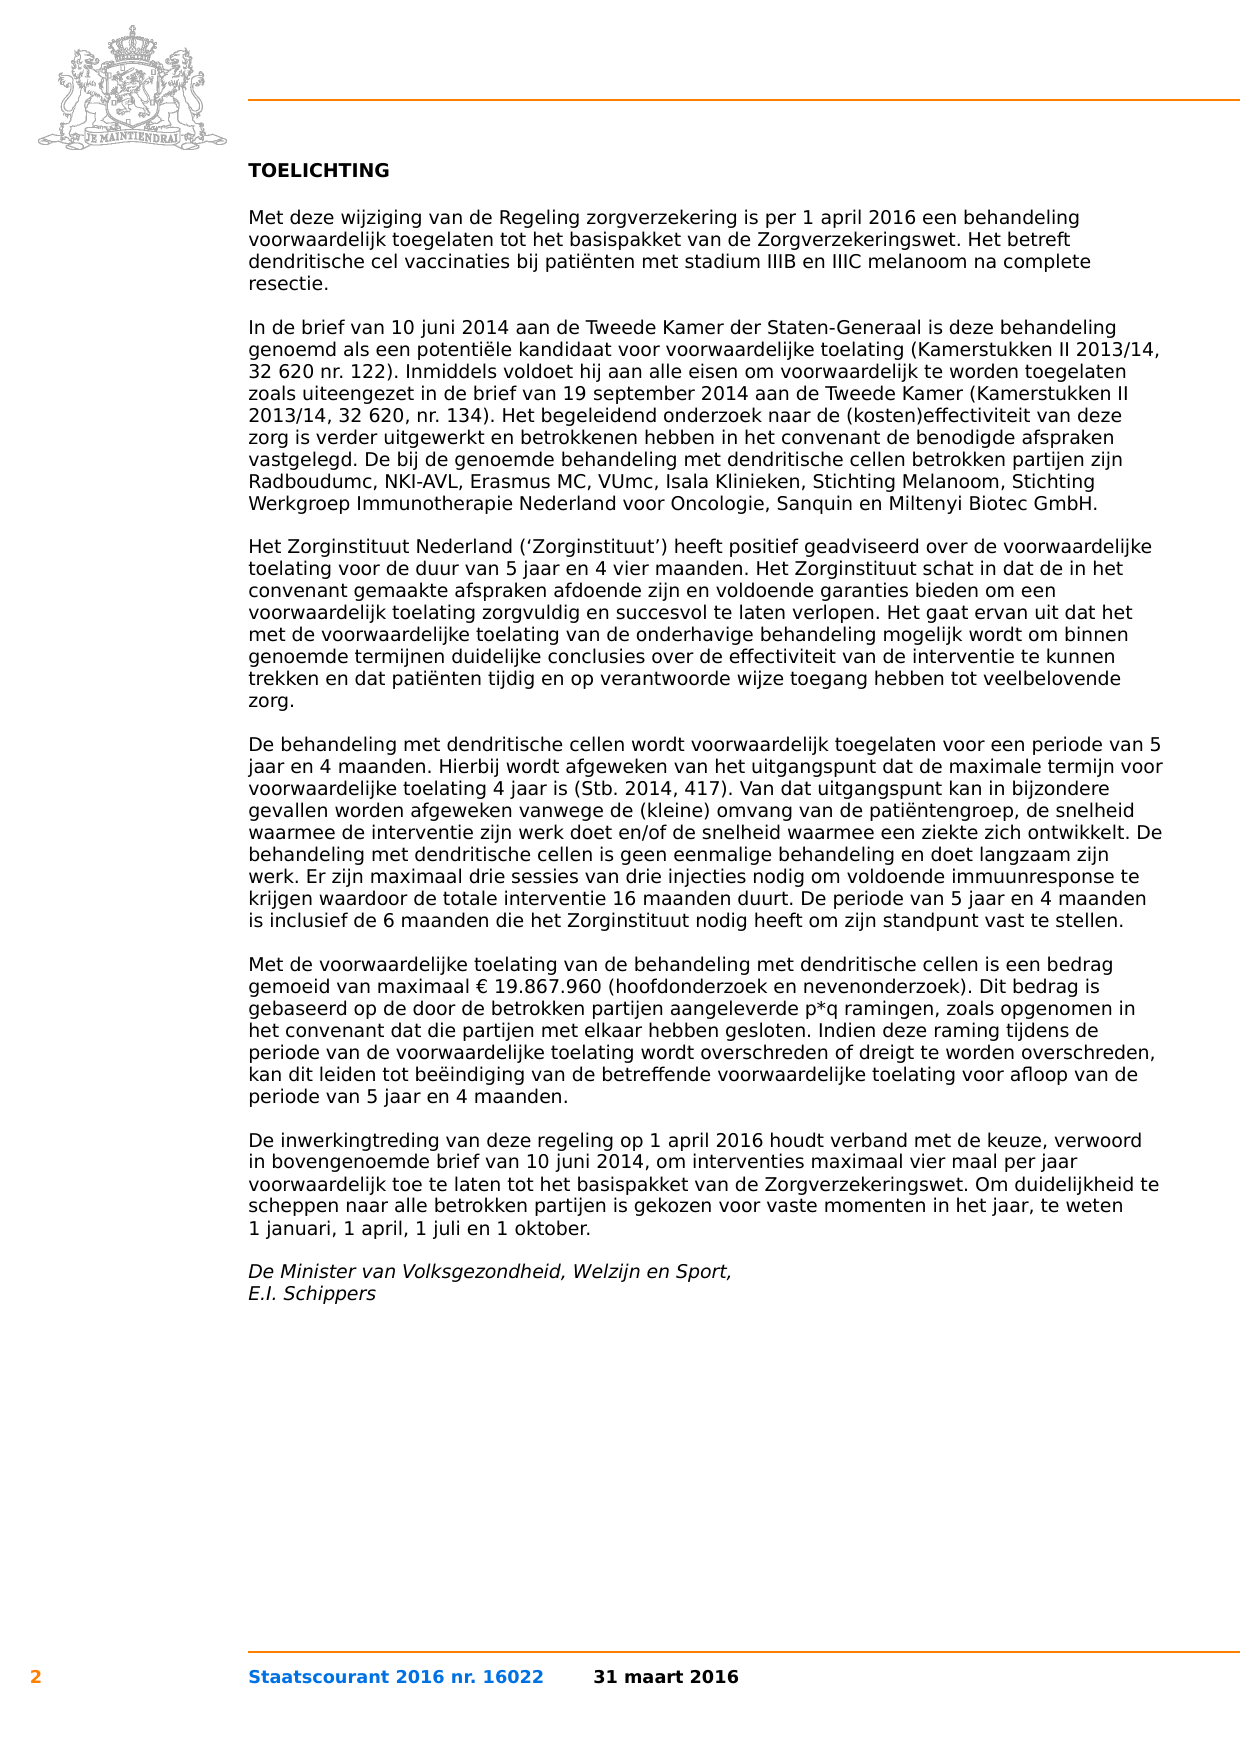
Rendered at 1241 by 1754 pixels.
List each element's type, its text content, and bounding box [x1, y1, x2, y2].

text De behandeling met dendritische cellen wordt voorwaardelijk toegelaten voor een periode van 5 jaar en 4 maanden. Hierbij wordt afgeweken van het uitgangspunt dat de maximale termijn voor voorwaardelijke toelating 4 jaar is (Stb. 2014, 417). Van dat uitgangspunt kan in bijzondere gevallen worden afgeweken vanwege de (kleine) omvang van de patiëntengroep, de snelheid waarmee de interventie zijn werk doet en/of de snelheid waarmee een ziekte zich ontwikkelt. De behandeling met dendritische cellen is geen eenmalige behandeling en doet langzaam zijn werk. Er zijn maximaal drie sessies van drie injecties nodig om voldoende immuunresponse te krijgen waardoor de totale interventie 16 maanden duurt. De periode van 5 jaar en 4 maanden is inclusief de 6 maanden die het Zorginstituut nodig heeft om zijn standpunt vast te stellen. [248, 734, 1163, 932]
text In de brief van 10 juni 2014 aan de Tweede Kamer der Staten-Generaal is deze behandeling genoemd als een potentiële kandidaat voor voorwaardelijke toelating (Kamerstukken II 2013/14, 32 620 nr. 122). Inmiddels voldoet hij aan alle eisen om voorwaardelijk te worden toegelaten zoals uiteengezet in de brief van 19 september 2014 aan de Tweede Kamer (Kamerstukken II 2013/14, 32 620, nr. 134). Het begeleidend onderzoek naar de (kosten)effectiviteit van deze zorg is verder uitgewerkt en betrokkenen hebben in het convenant de benodigde afspraken vastgelegd. De bij de genoemde behandeling met dendritische cellen betrokken partijen zijn Radboudumc, NKI-AVL, Erasmus MC, VUmc, Isala Klinieken, Stichting Melanoom, Stichting Werkgroep Immunotherapie Nederland voor Oncologie, Sanquin en Miltenyi Biotec GmbH. [248, 317, 1163, 514]
text Met de voorwaardelijke toelating van de behandeling met dendritische cellen is een bedrag gemoeid van maximaal € 19.867.960 (hoofdonderzoek en nevenonderzoek). Dit bedrag is gebaseerd op de door de betrokken partijen aangeleverde p*q ramingen, zoals opgenomen in het convenant dat die partijen met elkaar hebben gesloten. Indien deze raming tijdens de periode van de voorwaardelijke toelating wordt overschreden of dreigt te worden overschreden, kan dit leiden tot beëindiging van de betreffende voorwaardelijke toelating voor afloop van de periode van 5 jaar en 4 maanden. [248, 954, 1163, 1108]
text De inwerkingtreding van deze regeling op 1 april 2016 houdt verband met de keuze, verwoord in bovengenoemde brief van 10 juni 2014, om interventies maximaal vier maal per jaar voorwaardelijk toe te laten tot het basispakket van de Zorgverzekeringswet. Om duidelijkheid te scheppen naar alle betrokken partijen is gekozen voor vaste momenten in het jaar, te weten 1 januari, 1 april, 1 juli en 1 oktober. [248, 1129, 1163, 1239]
subtitle TOELICHTING [248, 160, 1163, 182]
text De Minister van Volksgezondheid, Welzijn en Sport, E.I. Schippers [248, 1261, 1163, 1305]
picture [38, 25, 227, 150]
text Het Zorginstituut Nederland (‘Zorginstituut’) heeft positief geadviseerd over de voorwaardelijke toelating voor de duur van 5 jaar en 4 vier maanden. Het Zorginstituut schat in dat de in het convenant gemaakte afspraken afdoende zijn en voldoende garanties bieden om een voorwaardelijk toelating zorgvuldig en succesvol te laten verlopen. Het gaat ervan uit dat het met de voorwaardelijke toelating van de onderhavige behandeling mogelijk wordt om binnen genoemde termijnen duidelijke conclusies over de effectiviteit van de interventie te kunnen trekken en dat patiënten tijdig en op verantwoorde wijze toegang hebben tot veelbelovende zorg. [248, 536, 1163, 712]
text Met deze wijziging van de Regeling zorgverzekering is per 1 april 2016 een behandeling voorwaardelijk toegelaten tot het basispakket van de Zorgverzekeringswet. Het betreft dendritische cel vaccinaties bij patiënten met stadium IIIB en IIIC melanoom na complete resectie. [248, 207, 1163, 295]
